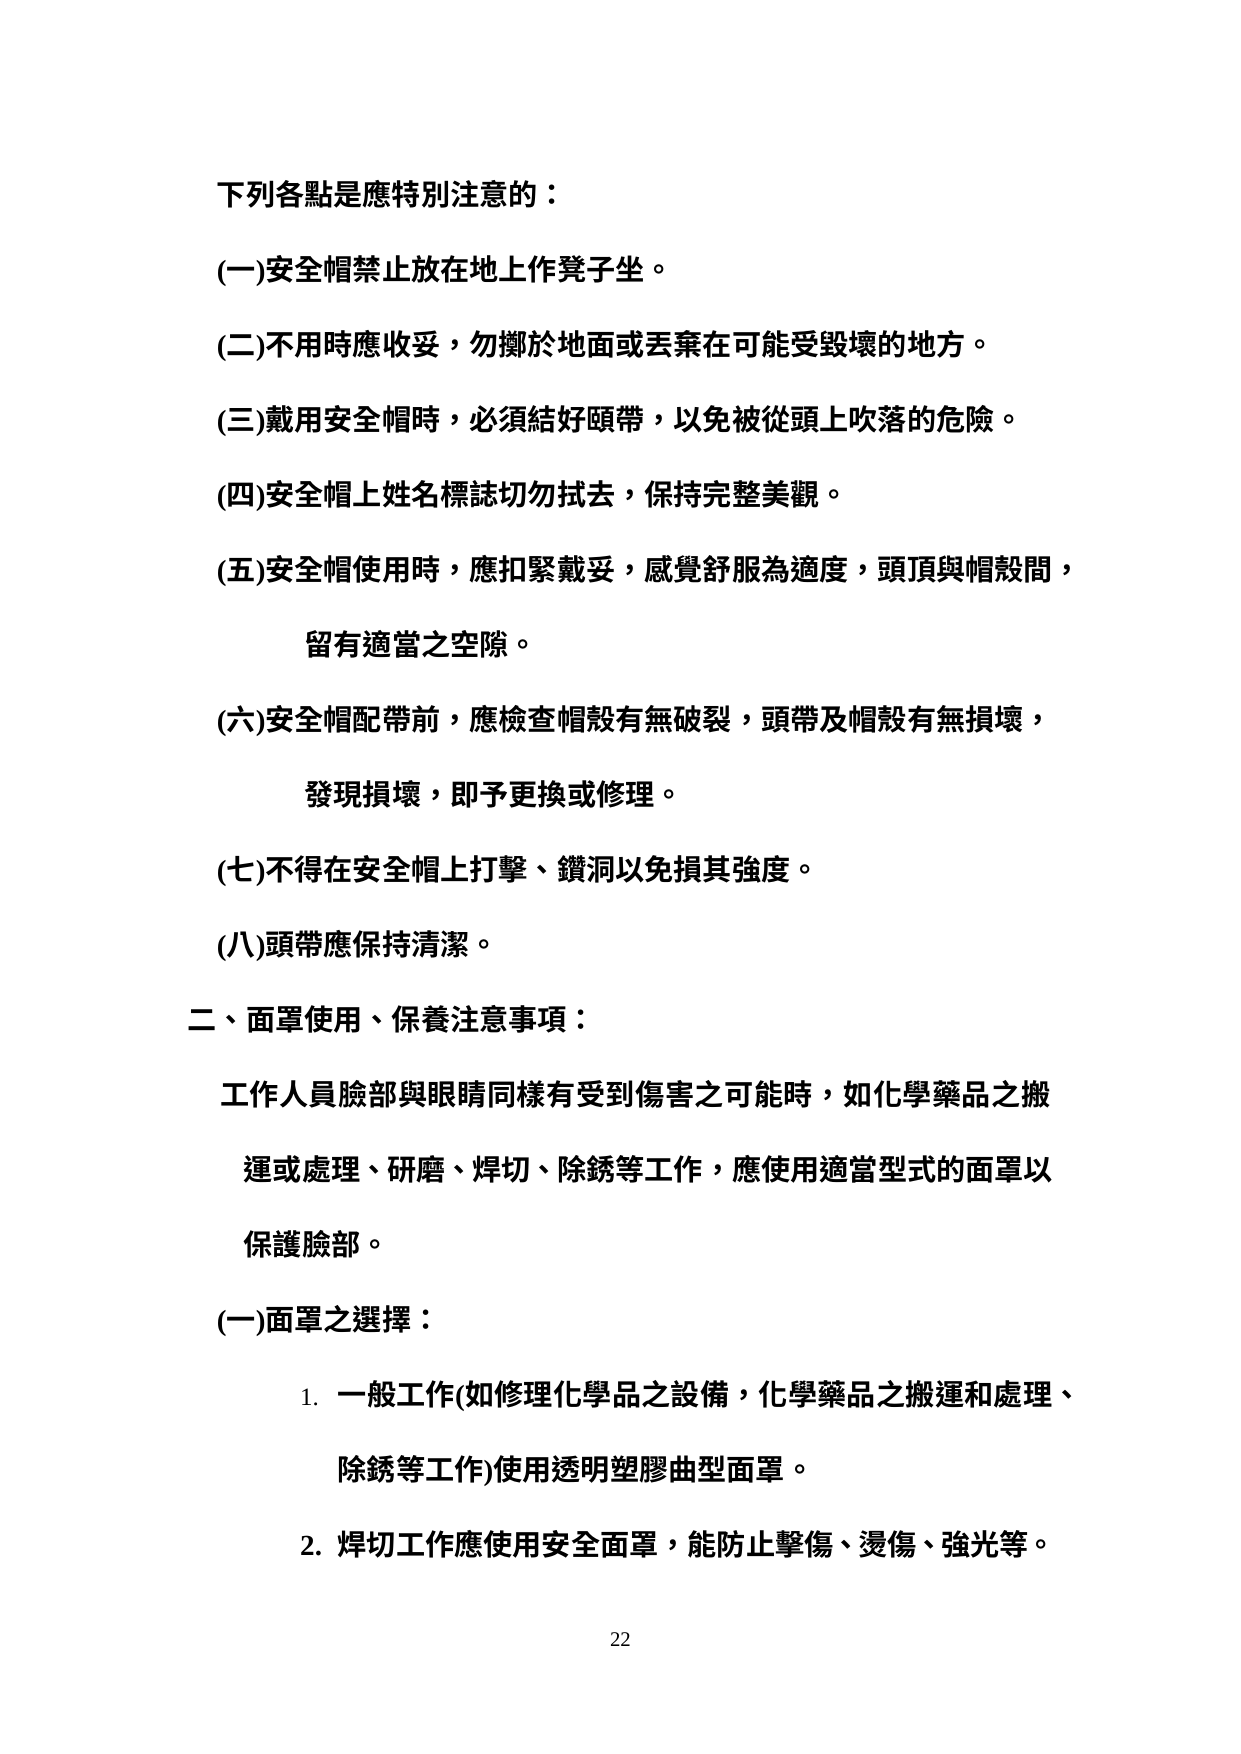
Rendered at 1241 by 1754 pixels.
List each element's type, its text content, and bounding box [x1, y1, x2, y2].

text (一)安全帽禁止放在地上作凳子坐。 [187, 230, 1053, 305]
list 一般工作(如修理化學品之設備，化學藥品之搬運和處理、除銹等工作)使用透明塑膠曲型面罩。 [300, 1355, 1053, 1505]
text (七)不得在安全帽上打擊、鑽洞以免損其強度。 [187, 830, 1053, 905]
text (二)不用時應收妥，勿擲於地面或丟棄在可能受毀壞的地方。 [187, 305, 1053, 380]
text (四)安全帽上姓名標誌切勿拭去，保持完整美觀。 [187, 455, 1053, 530]
list 焊切工作應使用安全面罩，能防止擊傷、燙傷、強光等。 [300, 1505, 1053, 1580]
text 工作人員臉部與眼睛同樣有受到傷害之可能時，如化學藥品之搬運或處理、研磨、焊切、除銹等工作，應使用適當型式的面罩以保護臉部。 [187, 1055, 1053, 1280]
text 二、面罩使用、保養注意事項： [187, 980, 1053, 1055]
text (六)安全帽配帶前，應檢查帽殼有無破裂，頭帶及帽殼有無損壞，發現損壞，即予更換或修理。 [187, 680, 1053, 830]
text (五)安全帽使用時，應扣緊戴妥，感覺舒服為適度，頭頂與帽殼間，留有適當之空隙。 [187, 530, 1053, 680]
text (三)戴用安全帽時，必須結好頤帶，以免被從頭上吹落的危險。 [187, 380, 1053, 455]
text 下列各點是應特別注意的： [187, 155, 1053, 230]
text (八)頭帶應保持清潔。 [187, 905, 1053, 980]
text (一)面罩之選擇： [187, 1280, 1053, 1355]
